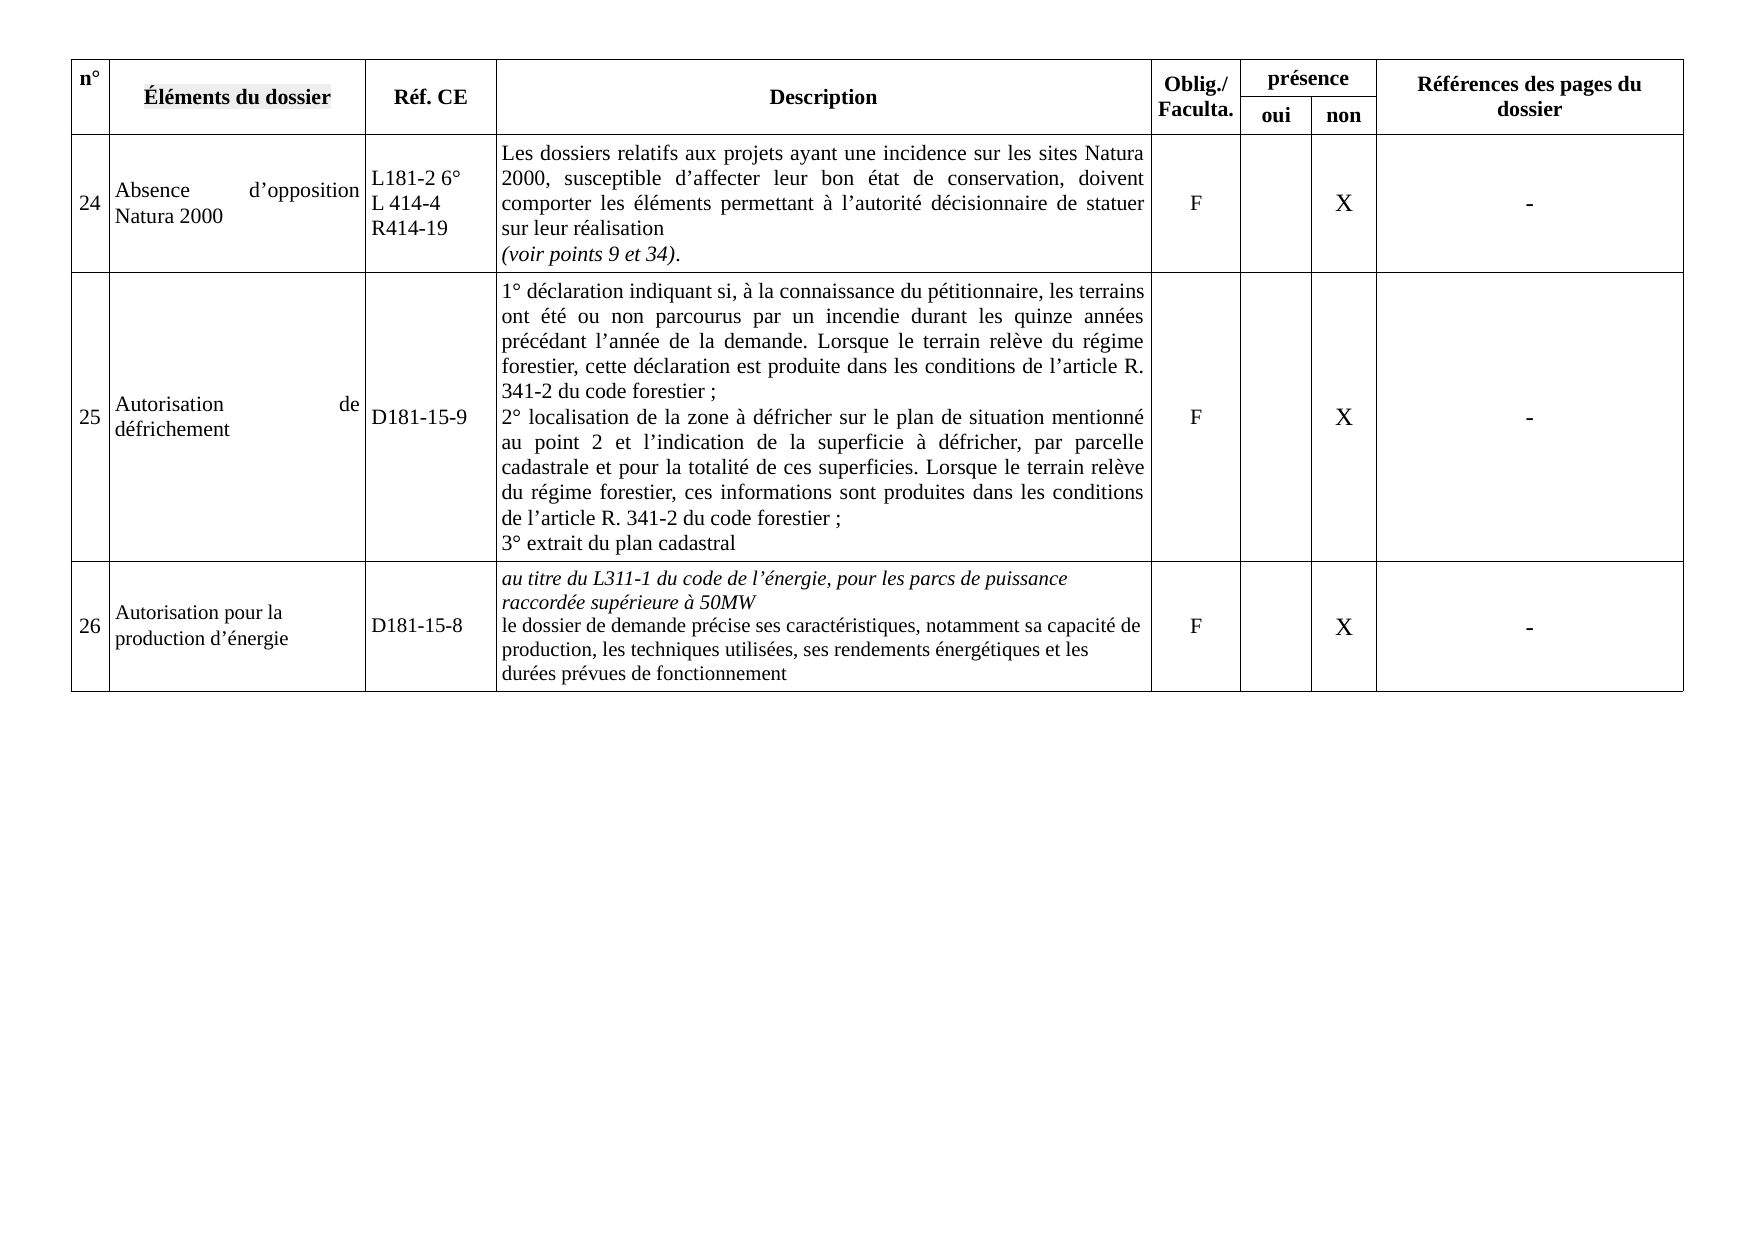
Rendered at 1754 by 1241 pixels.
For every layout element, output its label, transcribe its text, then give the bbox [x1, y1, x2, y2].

table_cell X [1312, 135, 1376, 271]
table_header Réf. CE [366, 60, 496, 133]
table_cell [1241, 562, 1311, 691]
table_cell D181-15-9 [366, 273, 496, 561]
table_cell non [1312, 97, 1376, 133]
table_cell F [1152, 135, 1240, 271]
table_cell 24 [72, 135, 109, 271]
table_cell L181-2 6° L 414-4 R414-19 [366, 135, 496, 271]
table_cell Absence d’opposition Natura 2000 [110, 135, 365, 271]
table_cell Autorisation de défrichement [110, 273, 365, 561]
table_header Description [497, 60, 1151, 133]
table_cell 26 [72, 562, 109, 691]
table_header Références des pages du dossier [1377, 60, 1683, 133]
table_cell au titre du L311-1 du code de l’énergie, pour les parcs de puissance raccordée supérieure à 50MW le dossier de demande précise ses caractéristiques, notamment sa capacité de production, les techniques utilisées, ses rendements énergétiques et les durées prévues de fonctionnement [497, 562, 1151, 691]
table_cell - [1377, 562, 1683, 691]
table_header Oblig./ Faculta. [1152, 60, 1240, 133]
table_cell Les dossiers relatifs aux projets ayant une incidence sur les sites Natura 2000, susceptible d’affecter leur bon état de conservation, doivent comporter les éléments permettant à l’autorité décisionnaire de statuer sur leur réalisation (voir points 9 et 34). [497, 135, 1151, 271]
table_cell 25 [72, 273, 109, 561]
table_cell D181-15-8 [366, 562, 496, 691]
table_cell - [1377, 273, 1683, 561]
table_cell [1241, 135, 1311, 271]
table_cell F [1152, 273, 1240, 561]
table_header présence [1241, 60, 1376, 96]
table_cell F [1152, 562, 1240, 691]
table_cell X [1312, 273, 1376, 561]
table_cell oui [1241, 97, 1311, 133]
table_cell Autorisation pour la production d’énergie [110, 562, 365, 691]
table_cell [1241, 273, 1311, 561]
table_cell 1° déclaration indiquant si, à la connaissance du pétitionnaire, les terrains ont été ou non parcourus par un incendie durant les quinze années précédant l’année de la demande. Lorsque le terrain relève du régime forestier, cette déclaration est produite dans les conditions de l’article R. 341-2 du code forestier ; 2° localisation de la zone à défricher sur le plan de situation mentionné au point 2 et l’indication de la superficie à défricher, par parcelle cadastrale et pour la totalité de ces superficies. Lorsque le terrain relève du régime forestier, ces informations sont produites dans les conditions de l’article R. 341-2 du code forestier ; 3° extrait du plan cadastral [497, 273, 1151, 561]
table_cell X [1312, 562, 1376, 691]
table_cell - [1377, 135, 1683, 271]
table_header n° [72, 60, 109, 133]
table_header Éléments du dossier [110, 60, 365, 133]
